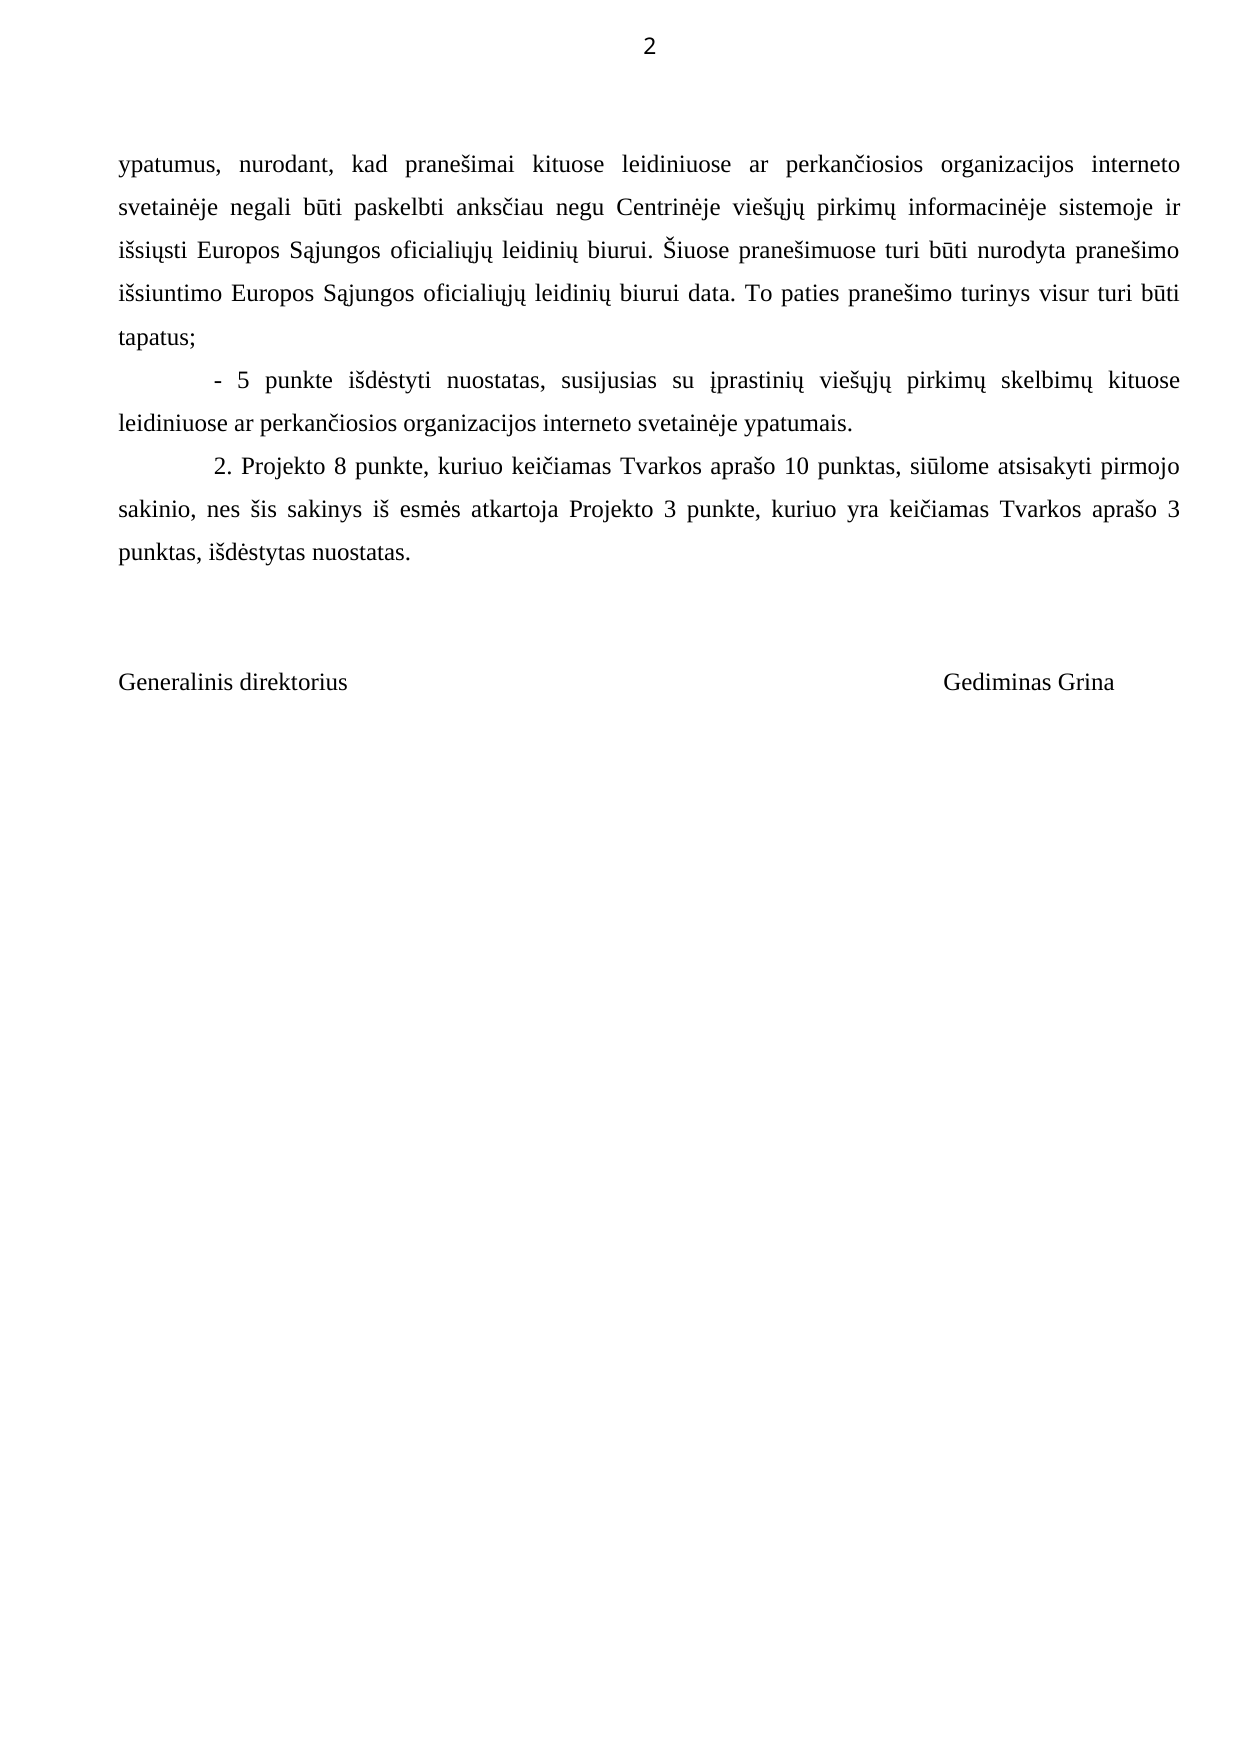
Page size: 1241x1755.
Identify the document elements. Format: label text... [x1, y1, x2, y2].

text ypatumus, nurodant, kad pranešimai kituose leidiniuose ar perkančiosios organizacijos interneto svetainėje negali būti paskelbti anksčiau negu Centrinėje viešųjų pirkimų informacinėje sistemoje ir išsiųsti Europos Sąjungos oficialiųjų leidinių biurui. Šiuose pranešimuose turi būti nurodyta pranešimo išsiuntimo Europos Sąjungos oficialiųjų leidinių biurui data. To paties pranešimo turinys visur turi būti tapatus; [118, 116, 1181, 350]
text 2. Projekto 8 punkte, kuriuo keičiamas Tvarkos aprašo 10 punktas, siūlome atsisakyti pirmojo sakinio, nes šis sakinys iš esmės atkartoja Projekto 3 punkte, kuriuo yra keičiamas Tvarkos aprašo 3 punktas, išdėstytas nuostatas. [118, 451, 1181, 566]
table_header [838, 695, 1139, 788]
text Generalinis direktorius Gediminas Grina [118, 667, 1181, 695]
table_header [118, 695, 838, 788]
text - 5 punkte išdėstyti nuostatas, susijusias su įprastinių viešųjų pirkimų skelbimų kituose leidiniuose ar perkančiosios organizacijos interneto svetainėje ypatumais. [118, 365, 1181, 437]
